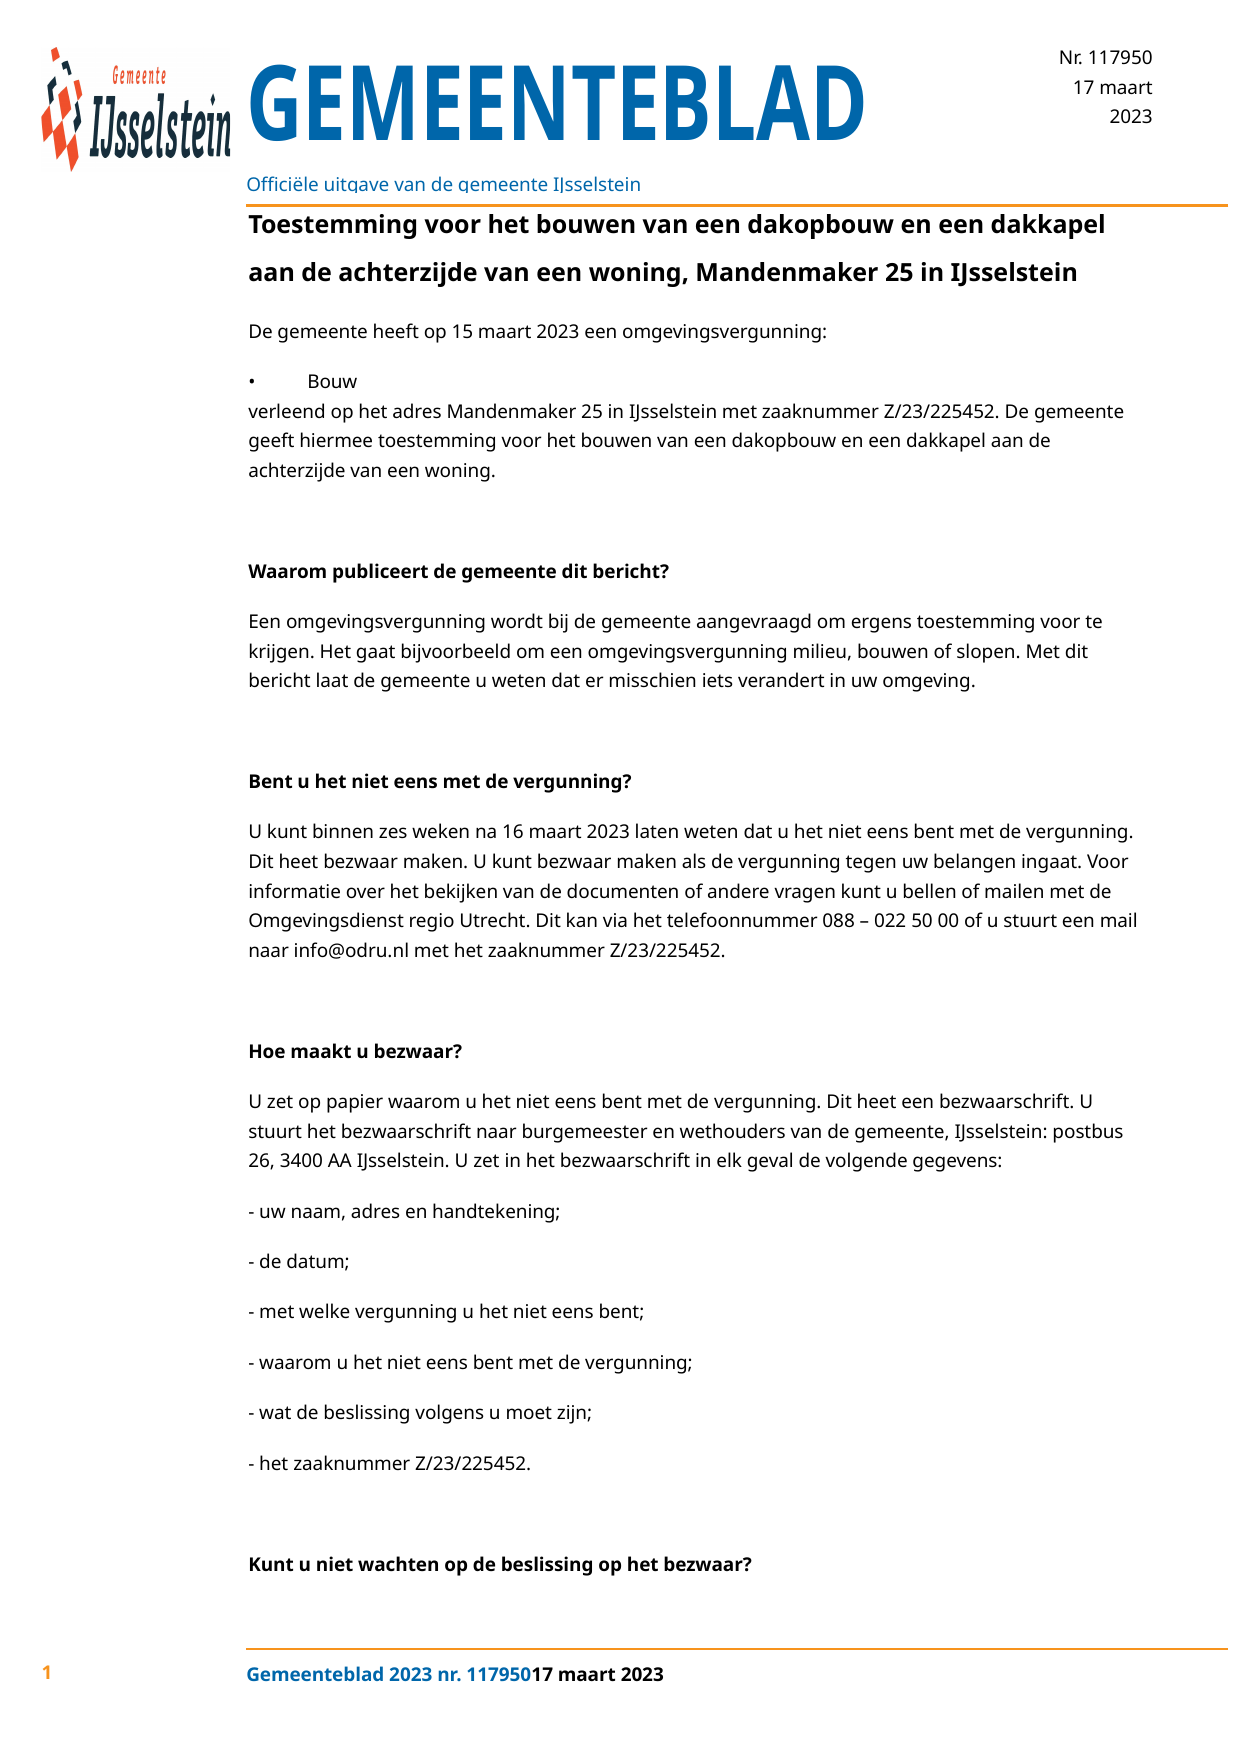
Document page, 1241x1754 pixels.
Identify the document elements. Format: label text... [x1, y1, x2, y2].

text Waarom publiceert de gemeente dit bericht? [248, 558, 1152, 584]
text verleend op het adres Mandenmaker 25 in IJsselstein met zaaknummer Z/23/225452. De gemeente geeft hiermee toestemming voor het bouwen van een dakopbouw en een dakkapel aan de achterzijde van een woning. [248, 398, 1152, 483]
text Kunt u niet wachten op de beslissing op het bezwaar? [248, 1551, 1152, 1577]
text De gemeente heeft op 15 maart 2023 een omgevingsvergunning: [248, 318, 1152, 344]
list Bouw [248, 368, 1152, 394]
text Een omgevingsvergunning wordt bij de gemeente aangevraagd om ergens toestemming voor te krijgen. Het gaat bijvoorbeeld om een omgevingsvergunning milieu, bouwen of slopen. Met dit bericht laat de gemeente u weten dat er misschien iets verandert in uw omgeving. [248, 608, 1152, 693]
text Hoe maakt u bezwaar? [248, 1038, 1152, 1064]
text U zet op papier waarom u het niet eens bent met de vergunning. Dit heet een bezwaarschrift. U stuurt het bezwaarschrift naar burgemeester en wethouders van de gemeente, IJsselstein: postbus 26, 3400 AA IJsselstein. U zet in het bezwaarschrift in elk geval de volgende gegevens: [248, 1088, 1152, 1173]
text - het zaaknummer Z/23/225452. [248, 1450, 1152, 1476]
text Bent u het niet eens met de vergunning? [248, 768, 1152, 794]
text - met welke vergunning u het niet eens bent; [248, 1299, 1152, 1324]
text Toestemming voor het bouwen van een dakopbouw en een dakkapel aan de achterzijde van een woning, Mandenmaker 25 in IJsselstein [248, 207, 1152, 288]
text U kunt binnen zes weken na 16 maart 2023 laten weten dat u het niet eens bent met de vergunning. Dit heet bezwaar maken. U kunt bezwaar maken als de vergunning tegen uw belangen ingaat. Voor informatie over het bekijken van de documenten of andere vragen kunt u bellen of mailen met de Omgevingsdienst regio Utrecht. Dit kan via het telefoonnummer 088 – 022 50 00 of u stuurt een mail naar info@odru.nl met het zaaknummer Z/23/225452. [248, 819, 1152, 963]
text - waarom u het niet eens bent met de vergunning; [248, 1349, 1152, 1375]
text - uw naam, adres en handtekening; [248, 1198, 1152, 1224]
picture [41, 47, 231, 172]
text - wat de beslissing volgens u moet zijn; [248, 1399, 1152, 1425]
text - de datum; [248, 1248, 1152, 1274]
